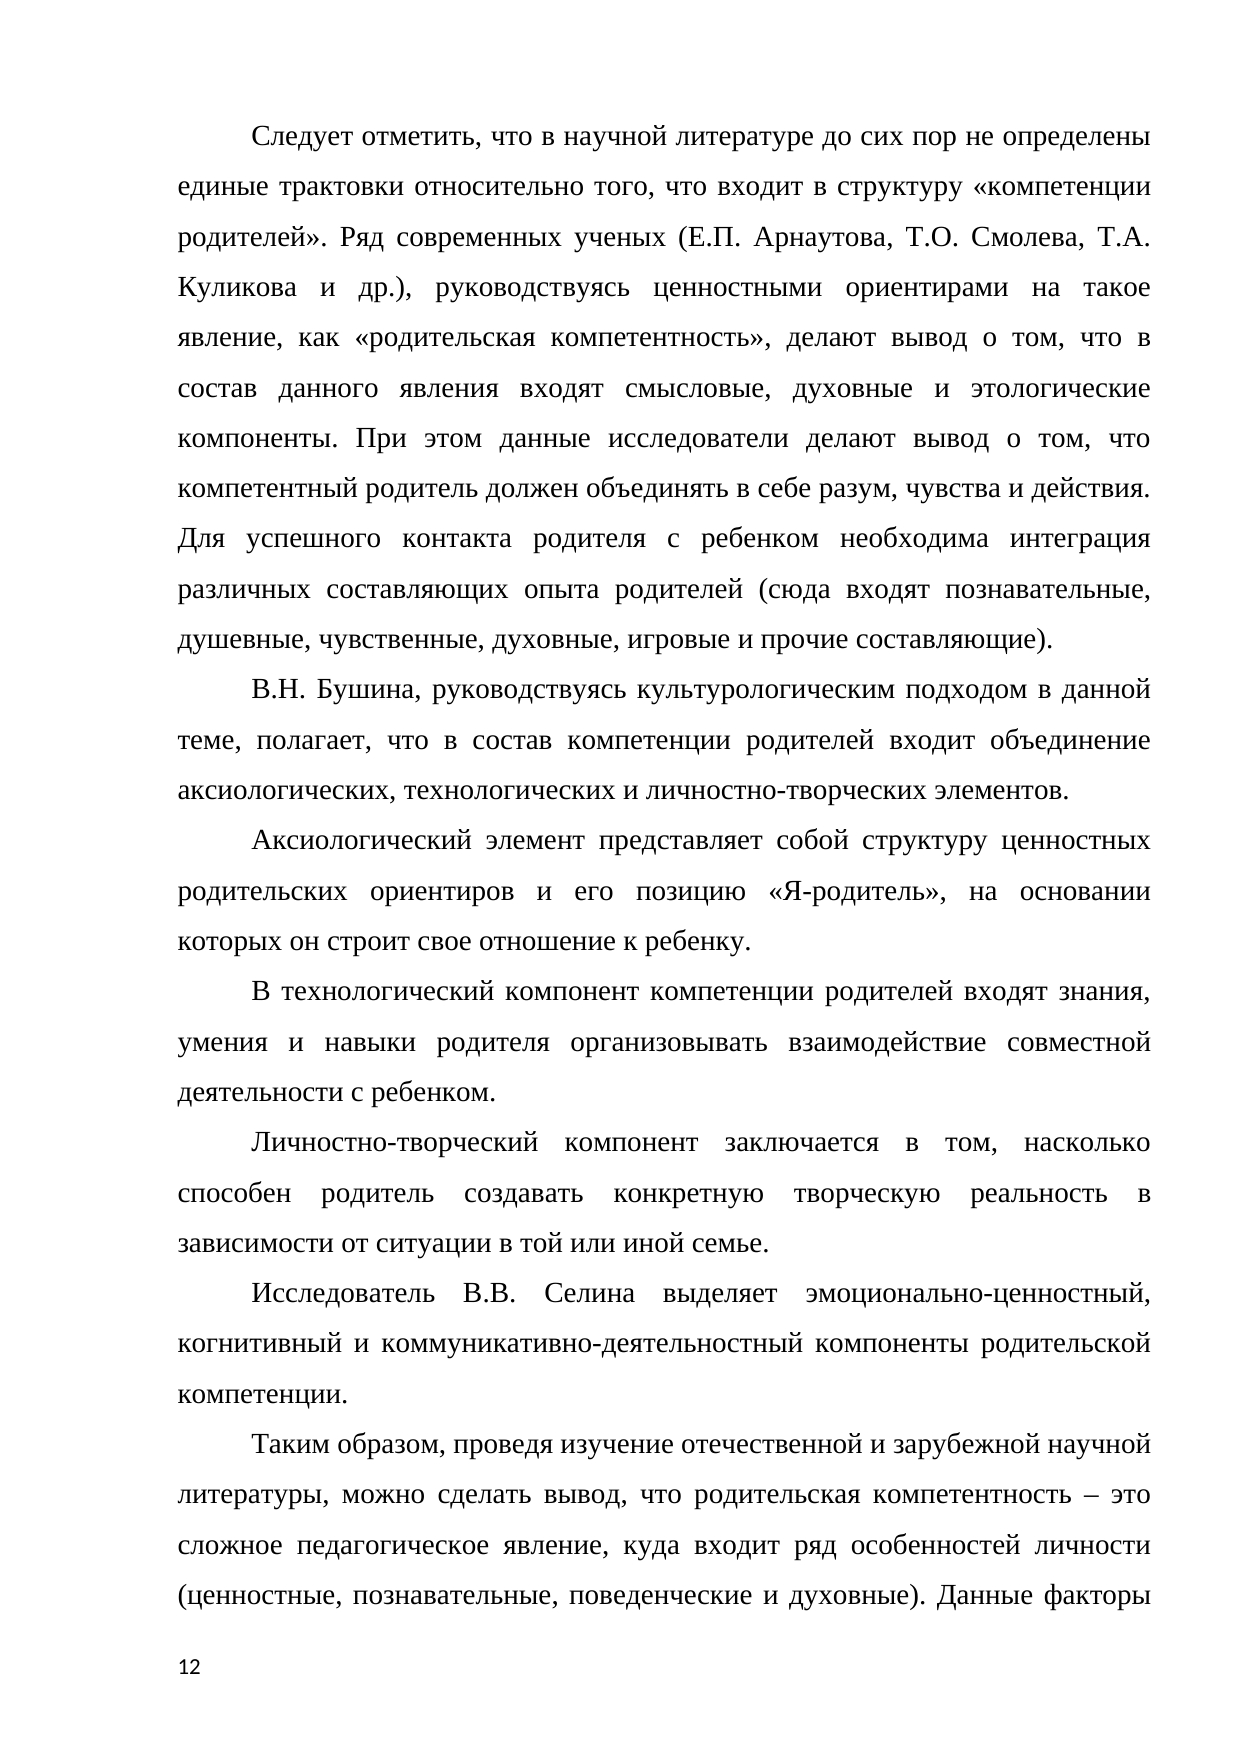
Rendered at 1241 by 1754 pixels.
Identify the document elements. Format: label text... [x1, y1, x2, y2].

text Таким образом, проведя изучение отечественной и зарубежной научной литературы, можно сделать вывод, что родительская компетентность – это сложное педагогическое явление, куда входит ряд особенностей личности (ценностные, познавательные, поведенческие и духовные). Данные факторы [177, 1426, 1152, 1611]
text В технологический компонент компетенции родителей входят знания, умения и навыки родителя организовывать взаимодействие совместной деятельности с ребенком. [177, 973, 1152, 1108]
text В.Н. Бушина, руководствуясь культурологическим подходом в данной теме, полагает, что в состав компетенции родителей входит объединение аксиологических, технологических и личностно-творческих элементов. [177, 672, 1152, 806]
text Аксиологический элемент представляет собой структуру ценностных родительских ориентиров и его позицию «Я-родитель», на основании которых он строит свое отношение к ребенку. [177, 822, 1152, 957]
text Исследователь В.В. Селина выделяет эмоционально-ценностный, когнитивный и коммуникативно-деятельностный компоненты родительской компетенции. [177, 1275, 1152, 1409]
text Следует отметить, что в научной литературе до сих пор не определены единые трактовки относительно того, что входит в структуру «компетенции родителей». Ряд современных ученых (Е.П. Арнаутова, Т.О. Смолева, Т.А. Куликова и др.), руководствуясь ценностными ориентирами на такое явление, как «родительская компетентность», делают вывод о том, что в состав данного явления входят смысловые, духовные и этологические компоненты. При этом данные исследователи делают вывод о том, что компетентный родитель должен объединять в себе разум, чувства и действия. Для успешного контакта родителя с ребенком необходима интеграция различных составляющих опыта родителей (сюда входят познавательные, душевные, чувственные, духовные, игровые и прочие составляющие). [177, 118, 1152, 655]
text Личностно-творческий компонент заключается в том, насколько способен родитель создавать конкретную творческую реальность в зависимости от ситуации в той или иной семье. [177, 1124, 1152, 1258]
